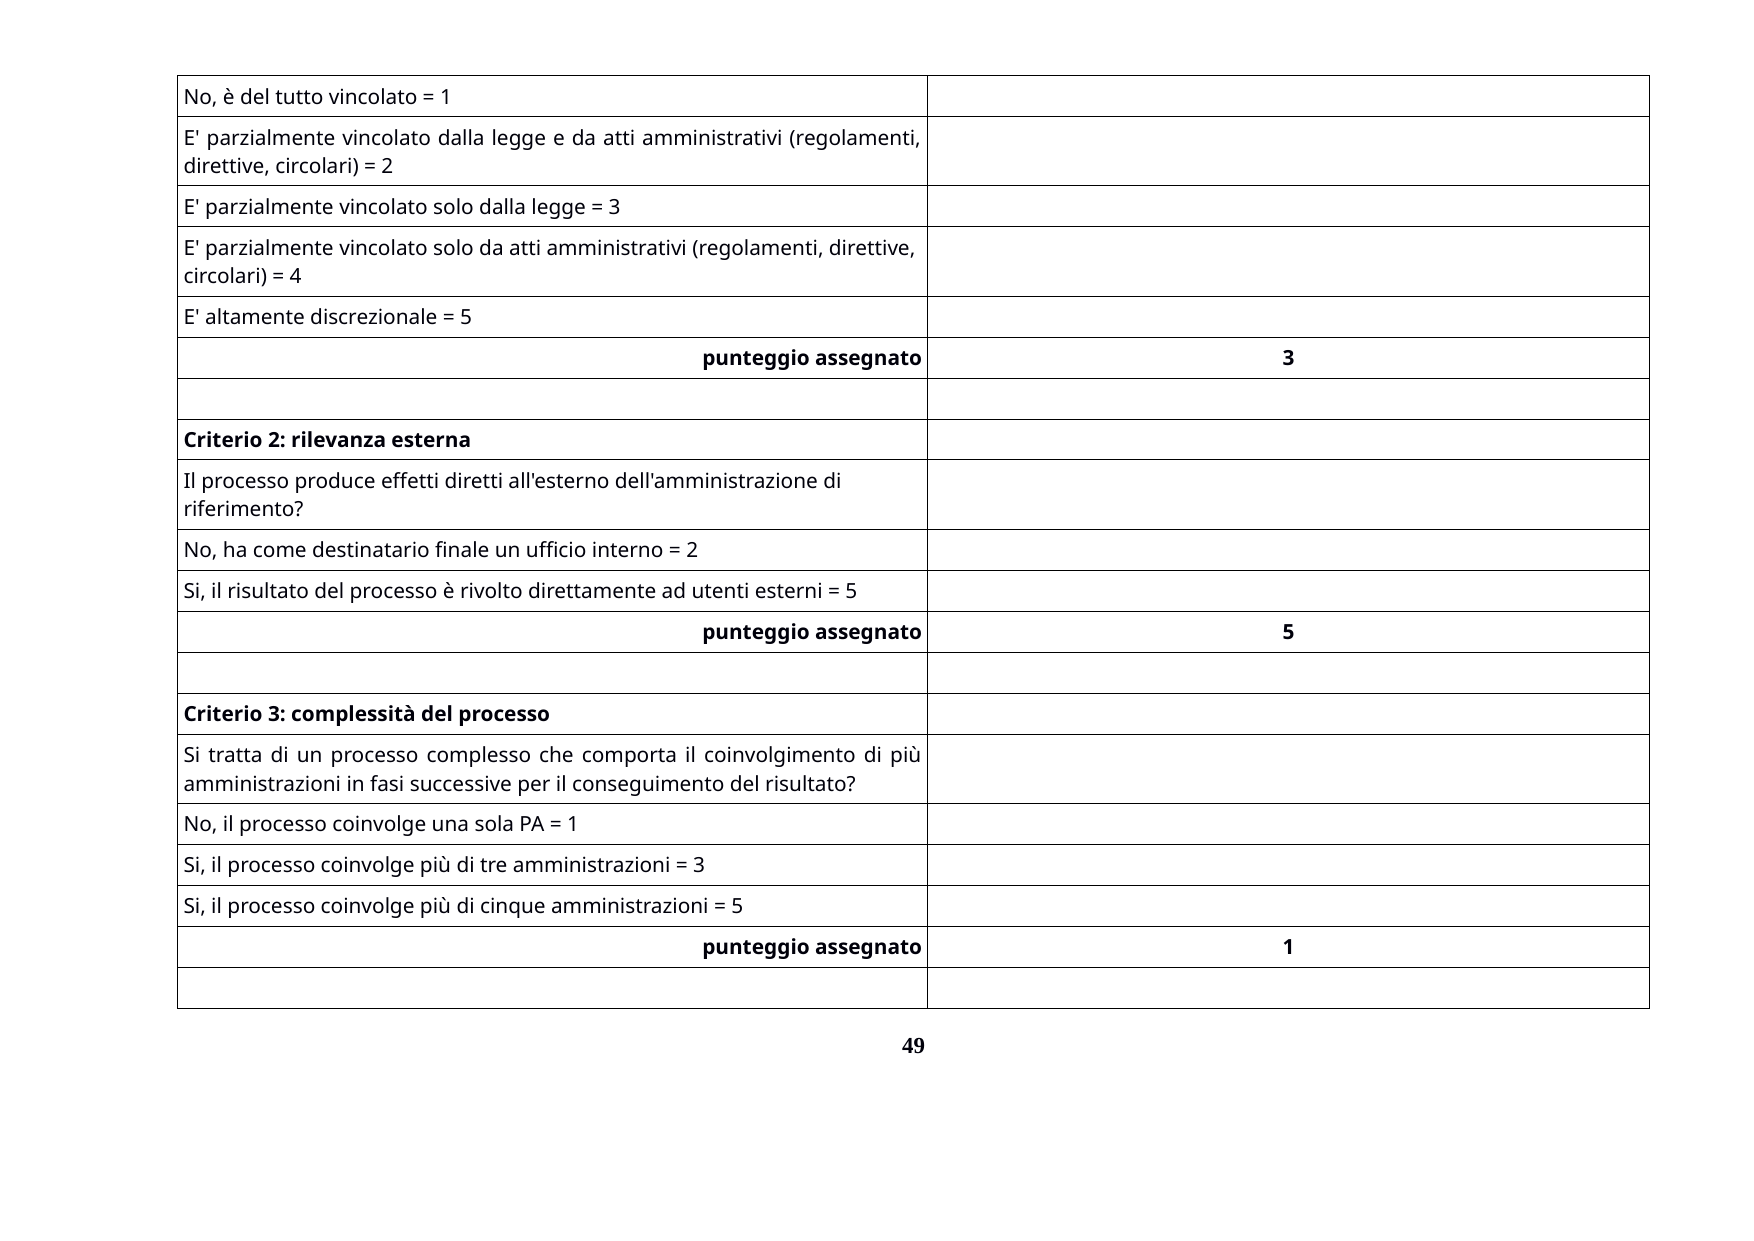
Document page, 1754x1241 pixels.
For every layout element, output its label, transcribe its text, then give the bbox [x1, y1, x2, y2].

table_cell E' parzialmente vincolato solo dalla legge = 3 [178, 186, 927, 226]
table_cell [928, 804, 1649, 844]
table_cell [928, 460, 1649, 529]
table_cell No, ha come destinatario finale un ufficio interno = 2 [178, 530, 927, 570]
table_cell [928, 571, 1649, 611]
table_cell [928, 845, 1649, 885]
table_cell [928, 735, 1649, 803]
table_cell [928, 227, 1649, 296]
table_cell E' parzialmente vincolato solo da atti amministrativi (regolamenti, direttive, circolari) = 4 [178, 227, 927, 296]
table_cell 1 [928, 927, 1649, 967]
table_cell [928, 297, 1649, 337]
table_cell [928, 530, 1649, 570]
table_cell [928, 76, 1649, 116]
table_cell Si, il risultato del processo è rivolto direttamente ad utenti esterni = 5 [178, 571, 927, 611]
table_cell punteggio assegnato [178, 612, 927, 652]
table_cell punteggio assegnato [178, 927, 927, 967]
table_cell punteggio assegnato [178, 338, 927, 377]
table_cell Criterio 2: rilevanza esterna [178, 420, 927, 459]
table_cell [928, 420, 1649, 459]
table_cell Si, il processo coinvolge più di tre amministrazioni = 3 [178, 845, 927, 885]
table_cell Criterio 3: complessità del processo [178, 694, 927, 733]
table_cell Si, il processo coinvolge più di cinque amministrazioni = 5 [178, 886, 927, 926]
table_cell 3 [928, 338, 1649, 377]
table_cell 5 [928, 612, 1649, 652]
table_cell [178, 379, 927, 418]
table_cell [178, 968, 927, 1007]
table_cell [928, 117, 1649, 185]
table_cell [928, 653, 1649, 692]
table_cell No, il processo coinvolge una sola PA = 1 [178, 804, 927, 844]
table_cell Si tratta di un processo complesso che comporta il coinvolgimento di più amministrazioni in fasi successive per il conseguimento del risultato? [178, 735, 927, 803]
table_cell [928, 379, 1649, 418]
table_cell [928, 694, 1649, 733]
table_cell [178, 653, 927, 692]
table_cell Il processo produce effetti diretti all'esterno dell'amministrazione di riferimento? [178, 460, 927, 529]
table_cell [928, 186, 1649, 226]
table_cell [928, 886, 1649, 926]
table_cell No, è del tutto vincolato = 1 [178, 76, 927, 116]
table_cell E' altamente discrezionale = 5 [178, 297, 927, 337]
table_cell [928, 968, 1649, 1007]
table_cell E' parzialmente vincolato dalla legge e da atti amministrativi (regolamenti, direttive, circolari) = 2 [178, 117, 927, 185]
